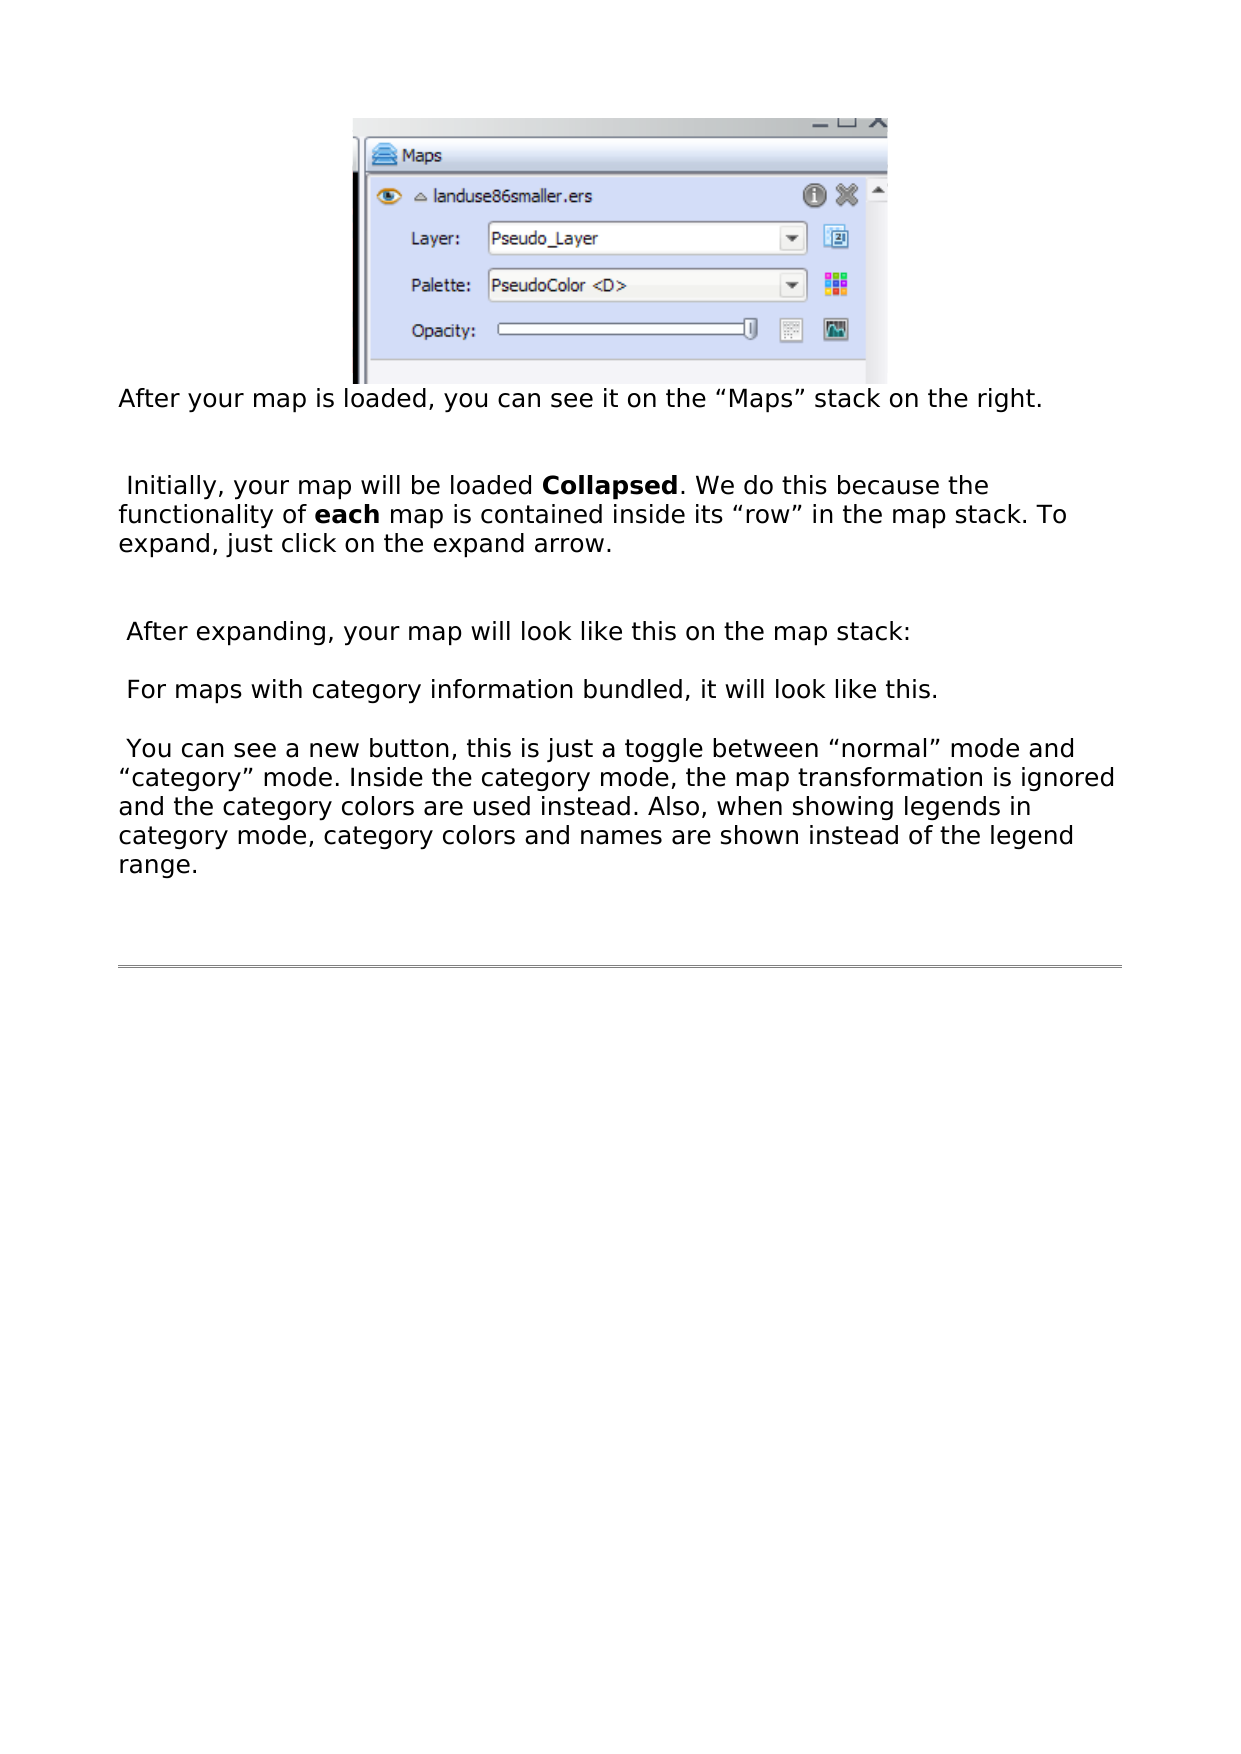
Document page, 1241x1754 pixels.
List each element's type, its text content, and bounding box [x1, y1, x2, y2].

picture [352, 118, 888, 384]
text After your map is loaded, you can see it on the “Maps” stack on the right. Initially, your map will be loaded Collapsed. We do this because the functionality of each map is contained inside its “row” in the map stack. To expand, just click on the expand arrow. After expanding, your map will look like this on the map stack: For maps with category information bundled, it will look like this. You can see a new button, this is just a toggle between “normal” mode and “category” mode. Inside the category mode, the map transformation is ignored and the category colors are used instead. Also, when showing legends in category mode, category colors and names are shown instead of the legend range. [118, 118, 1122, 938]
